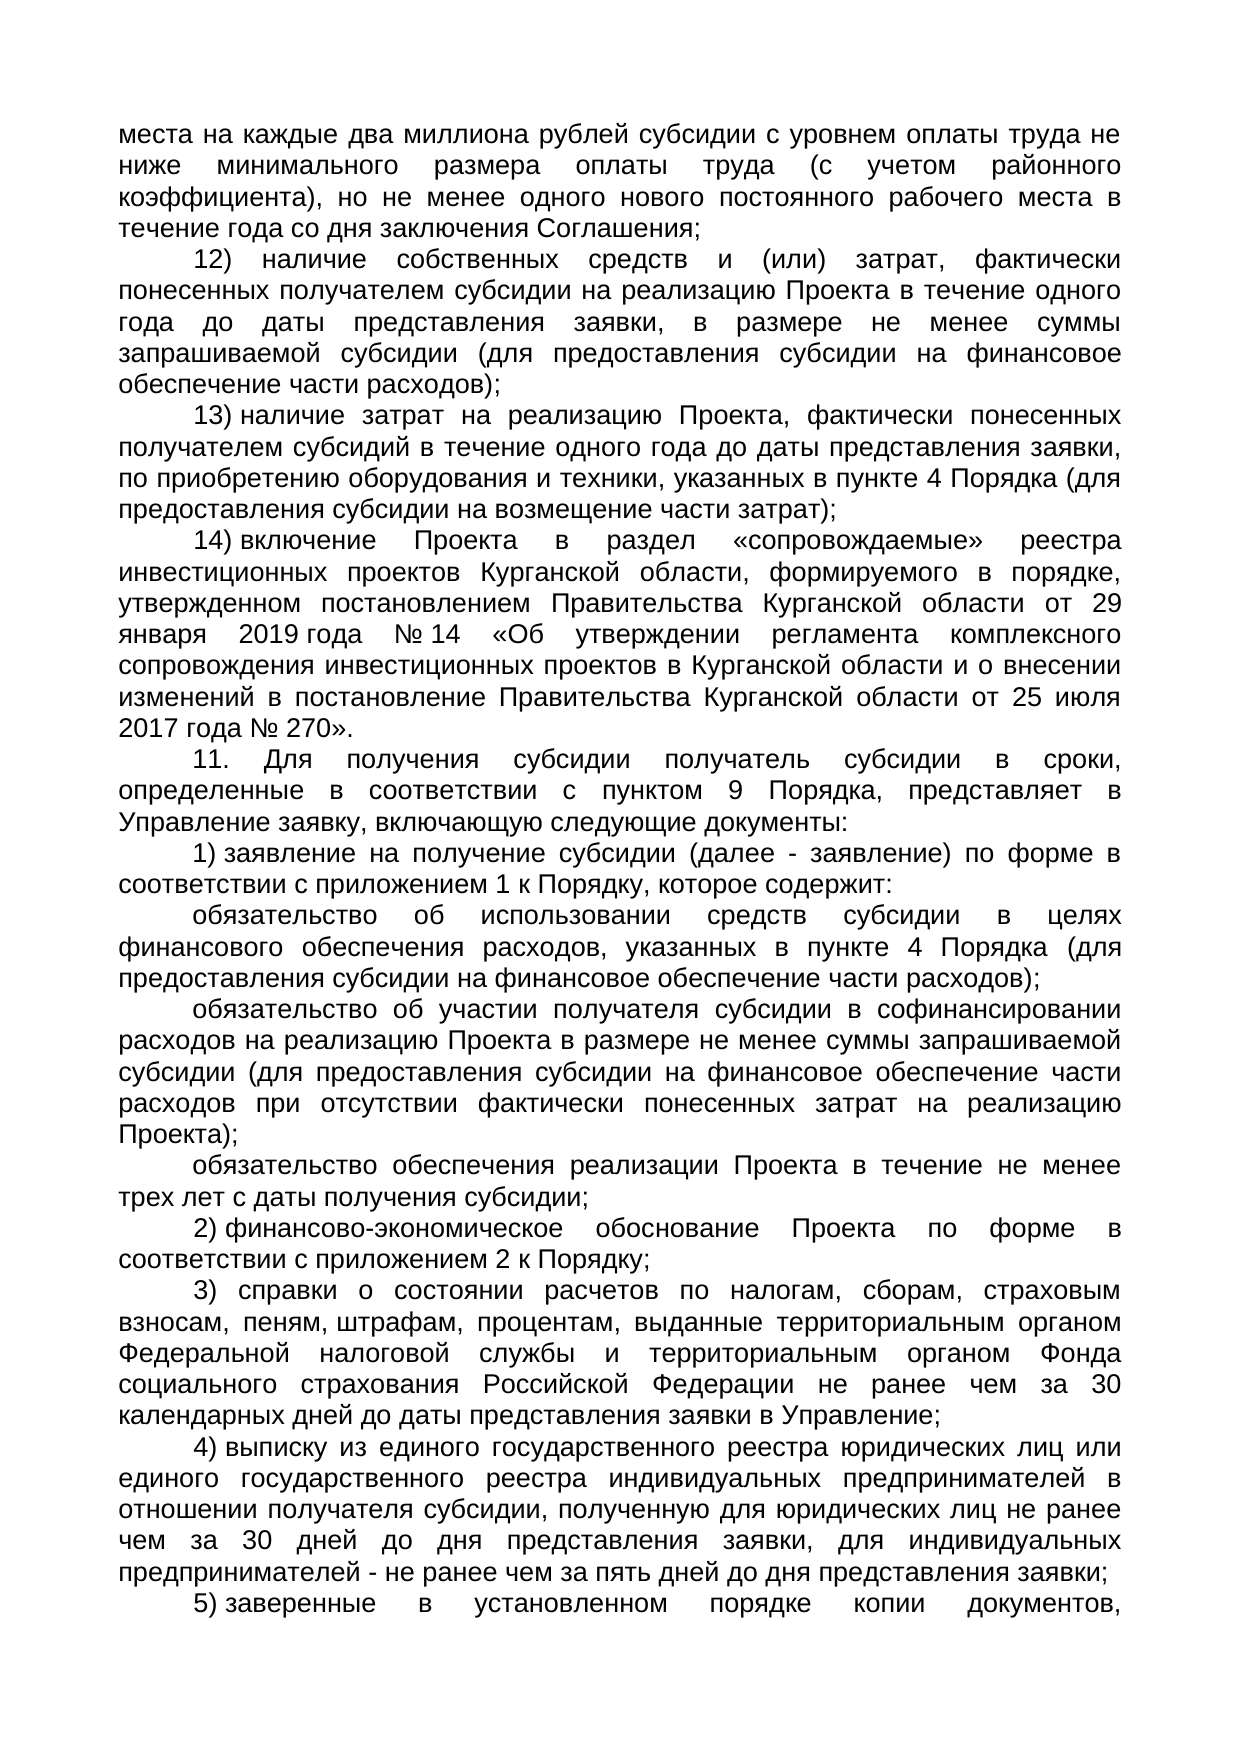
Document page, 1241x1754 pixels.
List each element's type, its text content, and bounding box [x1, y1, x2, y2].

text 14) включение Проекта в раздел «сопровождаемые» реестра инвестиционных проектов Курганской области, формируемого в порядке, утвержденном постановлением Правительства Курганской области от 29 января 2019 года № 14 «Об утверждении регламента комплексного сопровождения инвестиционных проектов в Курганской области и о внесении изменений в постановление Правительства Курганской области от 25 июля 2017 года № 270». [118, 524, 1122, 743]
text 13) наличие затрат на реализацию Проекта, фактически понесенных получателем субсидий в течение одного года до даты представления заявки, по приобретению оборудования и техники, указанных в пункте 4 Порядка (для предоставления субсидии на возмещение части затрат); [118, 399, 1122, 524]
text 3) справки о состоянии расчетов по налогам, сборам, страховым взносам, пеням, штрафам, процентам, выданные территориальным органом Федеральной налоговой службы и территориальным органом Фонда социального страхования Российской Федерации не ранее чем за 30 календарных дней до даты представления заявки в Управление; [118, 1274, 1122, 1431]
text 11. Для получения субсидии получатель субсидии в сроки, определенные в соответствии с пунктом 9 Порядка, представляет в Управление заявку, включающую следующие документы: [118, 743, 1122, 837]
text обязательство обеспечения реализации Проекта в течение не менее трех лет с даты получения субсидии; [118, 1149, 1122, 1212]
text обязательство об использовании средств субсидии в целях финансового обеспечения расходов, указанных в пункте 4 Порядка (для предоставления субсидии на финансовое обеспечение части расходов); [118, 899, 1122, 993]
text 2) финансово-экономическое обоснование Проекта по форме в соответствии с приложением 2 к Порядку; [118, 1212, 1122, 1274]
text 5) заверенные в установленном порядке копии документов, [118, 1587, 1122, 1618]
text 4) выписку из единого государственного реестра юридических лиц или единого государственного реестра индивидуальных предпринимателей в отношении получателя субсидии, полученную для юридических лиц не ранее чем за 30 дней до дня представления заявки, для индивидуальных предпринимателей - не ранее чем за пять дней до дня представления заявки; [118, 1431, 1122, 1587]
text 12) наличие собственных средств и (или) затрат, фактически понесенных получателем субсидии на реализацию Проекта в течение одного года до даты представления заявки, в размере не менее суммы запрашиваемой субсидии (для предоставления субсидии на финансовое обеспечение части расходов); [118, 243, 1122, 399]
text места на каждые два миллиона рублей субсидии с уровнем оплаты труда не ниже минимального размера оплаты труда (с учетом районного коэффициента), но не менее одного нового постоянного рабочего места в течение года со дня заключения Соглашения; [118, 118, 1122, 243]
text обязательство об участии получателя субсидии в софинансировании расходов на реализацию Проекта в размере не менее суммы запрашиваемой субсидии (для предоставления субсидии на финансовое обеспечение части расходов при отсутствии фактически понесенных затрат на реализацию Проекта); [118, 993, 1122, 1149]
text 1) заявление на получение субсидии (далее - заявление) по форме в соответствии с приложением 1 к Порядку, которое содержит: [118, 837, 1122, 899]
